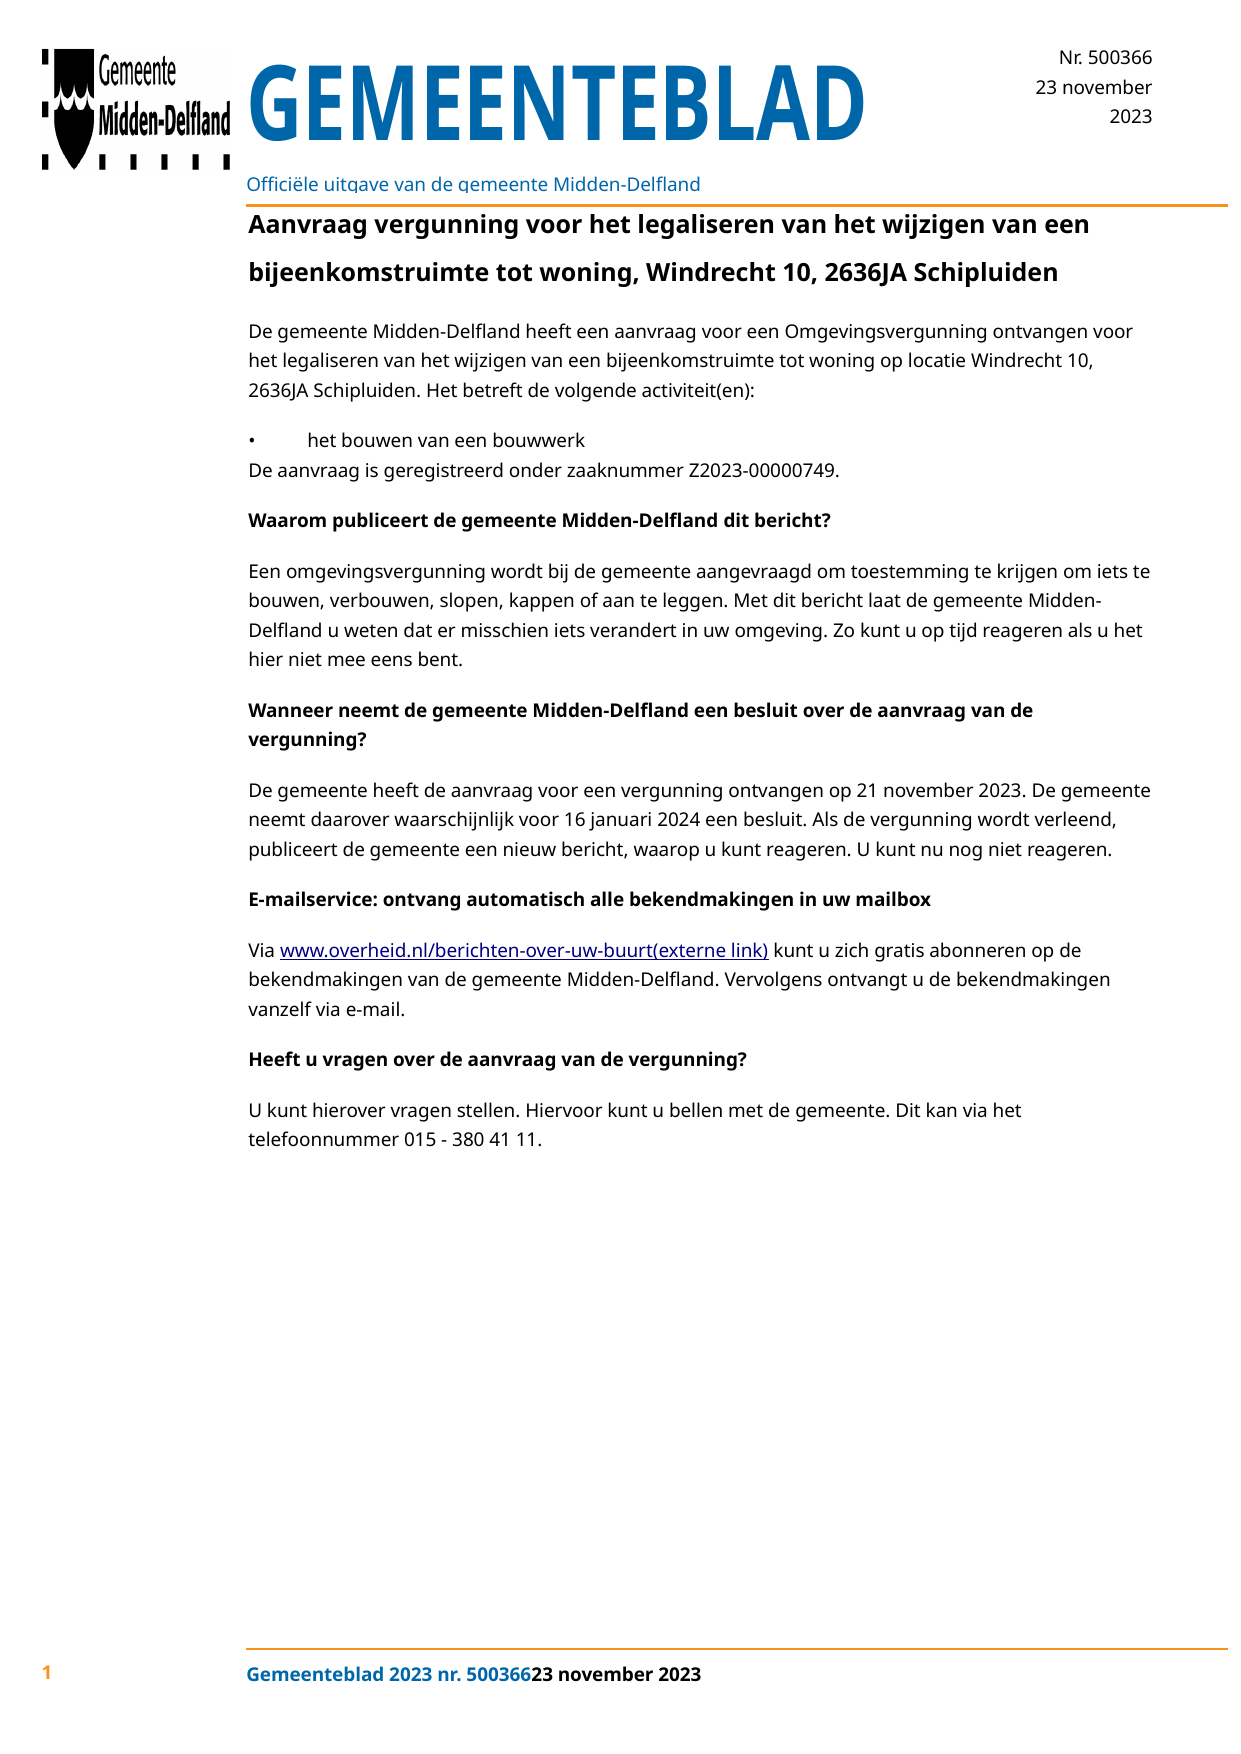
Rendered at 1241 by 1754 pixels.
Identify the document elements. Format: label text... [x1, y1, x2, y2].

text Via www.overheid.nl/berichten-over-uw-buurt(externe link) kunt u zich gratis abonneren op de bekendmakingen van de gemeente Midden-Delfland. Vervolgens ontvangt u de bekendmakingen vanzelf via e-mail. [248, 937, 1152, 1022]
text De gemeente heeft de aanvraag voor een vergunning ontvangen op 21 november 2023. De gemeente neemt daarover waarschijnlijk voor 16 januari 2024 een besluit. Als de vergunning wordt verleend, publiceert de gemeente een nieuw bericht, waarop u kunt reageren. U kunt nu nog niet reageren. [248, 777, 1152, 862]
text Aanvraag vergunning voor het legaliseren van het wijzigen van een bijeenkomstruimte tot woning, Windrecht 10, 2636JA Schipluiden [248, 207, 1152, 288]
text Heeft u vragen over de aanvraag van de vergunning? [248, 1047, 1152, 1072]
text Een omgevingsvergunning wordt bij de gemeente aangevraagd om toestemming te krijgen om iets te bouwen, verbouwen, slopen, kappen of aan te leggen. Met dit bericht laat de gemeente Midden-Delfland u weten dat er misschien iets verandert in uw omgeving. Zo kunt u op tijd reageren als u het hier niet mee eens bent. [248, 558, 1152, 672]
picture [41, 47, 231, 172]
text De gemeente Midden-Delfland heeft een aanvraag voor een Omgevingsvergunning ontvangen voor het legaliseren van het wijzigen van een bijeenkomstruimte tot woning op locatie Windrecht 10, 2636JA Schipluiden. Het betreft de volgende activiteit(en): [248, 318, 1152, 403]
text E-mailservice: ontvang automatisch alle bekendmakingen in uw mailbox [248, 887, 1152, 912]
text Waarom publiceert de gemeente Midden-Delfland dit bericht? [248, 507, 1152, 533]
text U kunt hierover vragen stellen. Hiervoor kunt u bellen met de gemeente. Dit kan via het telefoonnummer 015 - 380 41 11. [248, 1097, 1152, 1152]
text Wanneer neemt de gemeente Midden-Delfland een besluit over de aanvraag van de vergunning? [248, 697, 1152, 752]
list het bouwen van een bouwwerk [248, 427, 1152, 453]
text De aanvraag is geregistreerd onder zaaknummer Z2023-00000749. [248, 457, 1152, 483]
